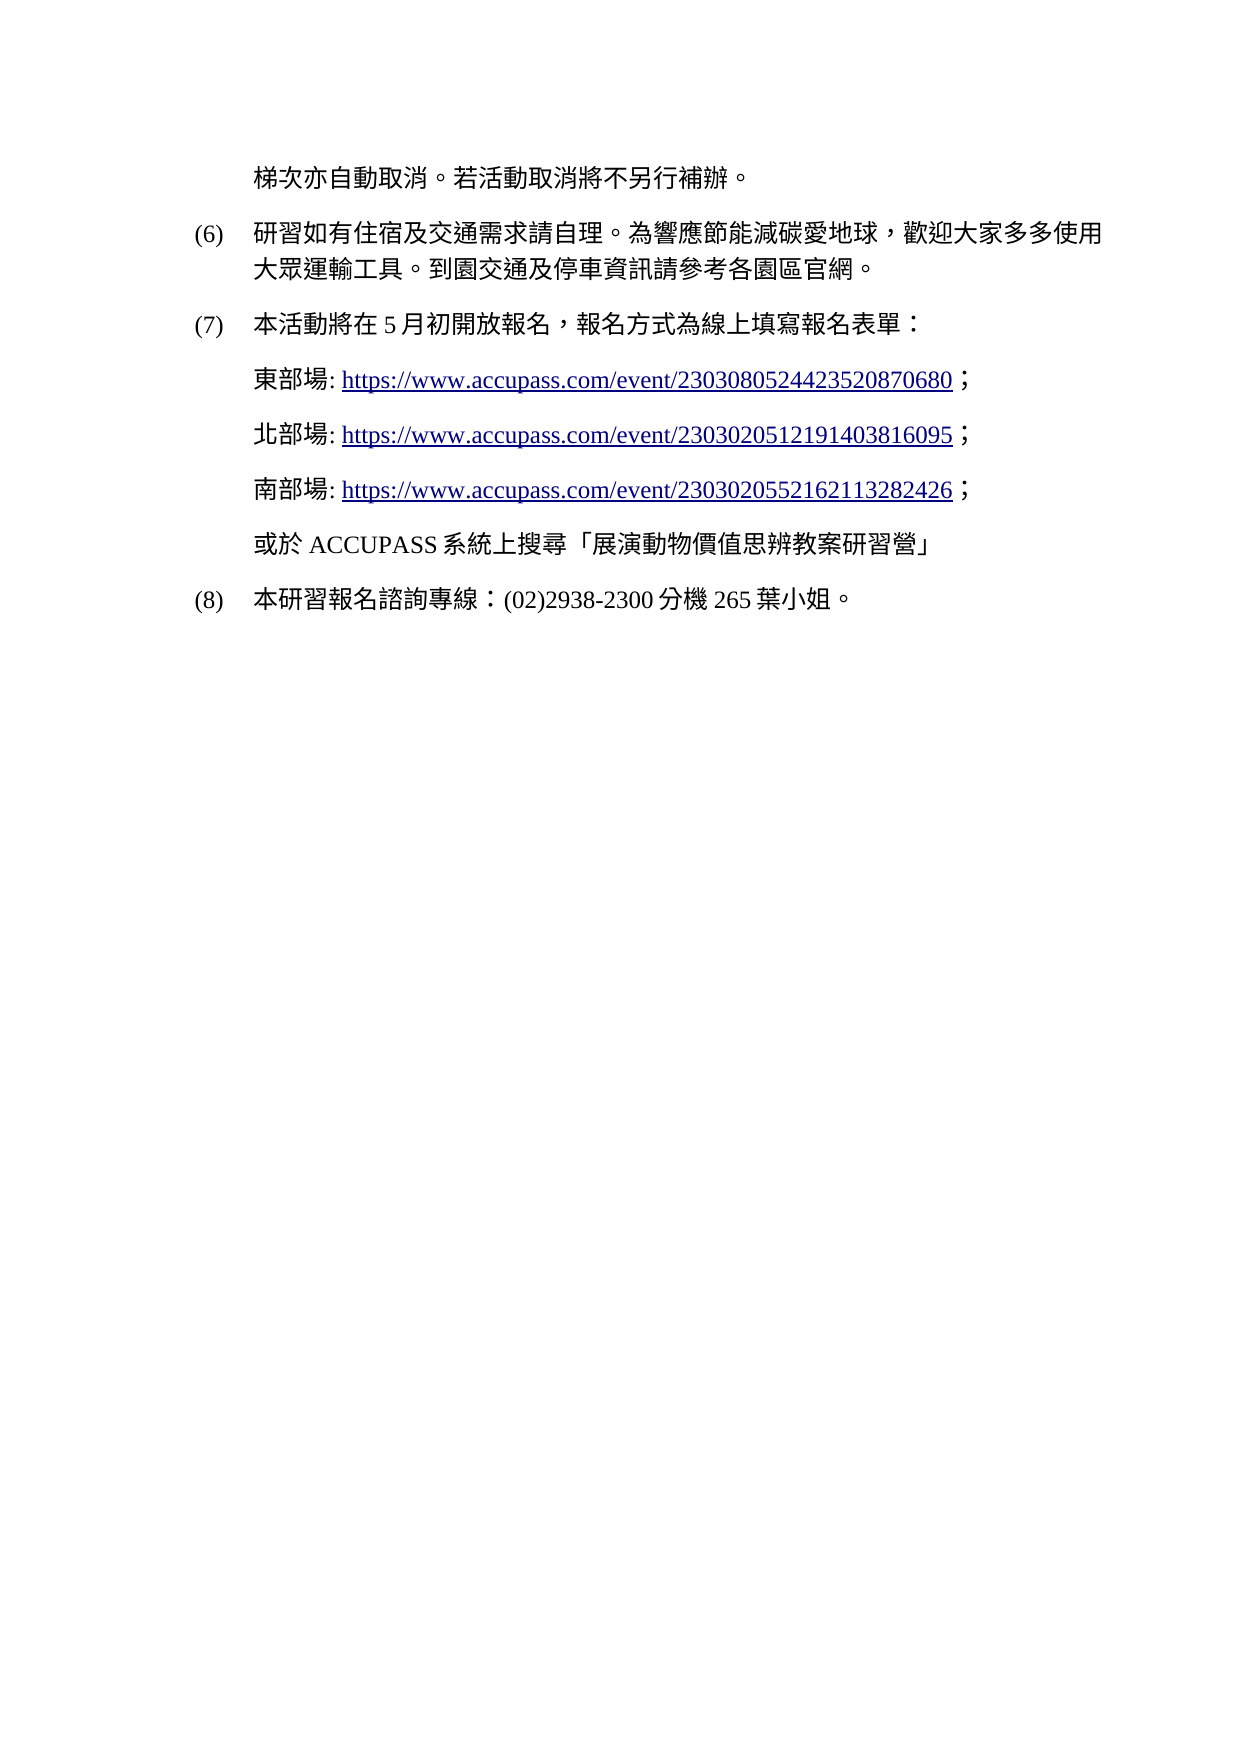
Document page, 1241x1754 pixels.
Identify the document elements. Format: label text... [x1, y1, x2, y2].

list 梯次亦自動取消。若活動取消將不另行補辦。 [194, 158, 1106, 194]
text 或於ACCUPASS系統上搜尋「展演動物價值思辨教案研習營」 [253, 524, 1106, 561]
text 東部場: https://www.accupass.com/event/2303080524423520870680； [253, 359, 1106, 396]
list 本研習報名諮詢專線：(02)2938-2300分機265葉小姐。 [194, 579, 1106, 616]
text 南部場: https://www.accupass.com/event/2303020552162113282426； [253, 469, 1106, 506]
list 本活動將在5月初開放報名，報名方式為線上填寫報名表單： [194, 304, 1106, 341]
text 北部場: https://www.accupass.com/event/2303020512191403816095； [253, 414, 1106, 451]
list 研習如有住宿及交通需求請自理。為響應節能減碳愛地球，歡迎大家多多使用大眾運輸工具。到園交通及停車資訊請參考各園區官網。 [194, 213, 1106, 286]
